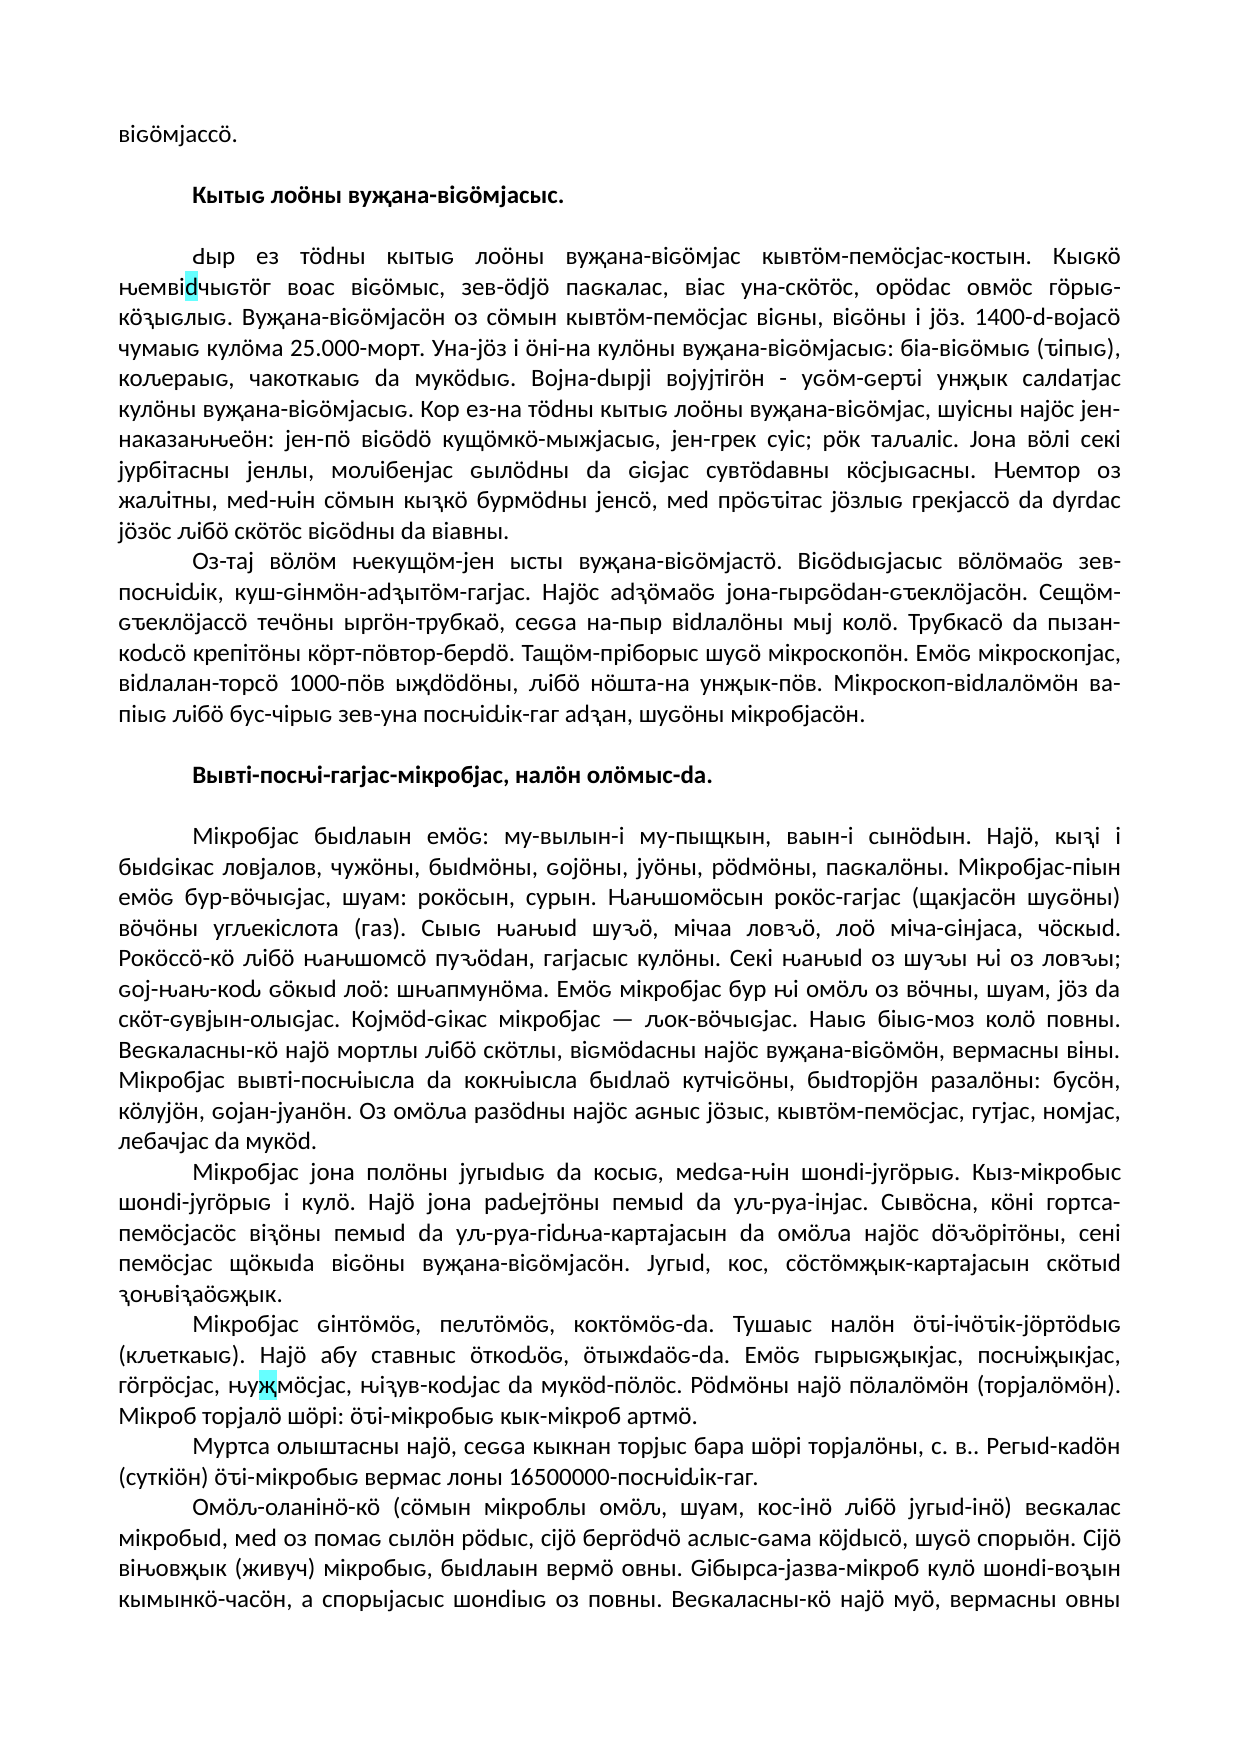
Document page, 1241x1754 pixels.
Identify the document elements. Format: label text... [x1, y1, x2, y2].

text Мікробјас быԁлаын емӧԍ: му-вылын-і му-пыщкын, ваын-і сынӧԁын. Најӧ, кыԇі і быԁԍікас ловјалов, чужӧны, быԁмӧны, ԍојӧны, јуӧны, рӧԁмӧны, паԍкалӧны. Мікробјас-піын емӧԍ бур-вӧчыԍјас, шуам: рокӧсын, сурын. Ԋаԋшомӧсын рокӧс-гагјас (щакјасӧн шуԍӧны) вӧчӧны угԉекіслота (газ). Сыыԍ ԋаԋыԁ шуԅӧ, мічаа ловԅӧ, лоӧ міча-ԍінјаса, чӧскыԁ. Рокӧссӧ-кӧ ԉібӧ ԋаԋшомсӧ пуԅӧԁан, гагјасыс кулӧны. Секі ԋаԋыԁ оз шуԅы ԋі оз ловԅы; ԍој-ԋаԋ-коԃ ԍӧкыԁ лоӧ: шԋапмунӧма. Емӧԍ мікробјас бур ԋі омӧԉ оз вӧчны, шуам, јӧз ԁа скӧт-ԍувјын-олыԍјас. Којмӧԁ-ԍікас мікробјас — ԉок-вӧчыԍјас. Наыԍ біыԍ-моз колӧ повны. Веԍкаласны-кӧ најӧ мортлы ԉібӧ скӧтлы, віԍмӧԁасны најӧс вуҗана-віԍӧмӧн, вермасны віны. Мікробјас вывті-посԋіысла ԁа кокԋіысла быԁлаӧ кутчіԍӧны, быԁторјӧн разалӧны: бусӧн, кӧлујӧн, ԍојан-јуанӧн. Оз омӧԉа разӧԁны најӧс аԍныс јӧзыс, кывтӧм-пемӧсјас, гутјас, номјас, лебачјас ԁа мукӧԁ. [118, 820, 1122, 1156]
text Ԁыр ез тӧԁны кытыԍ лоӧны вуҗана-віԍӧмјас кывтӧм-пемӧсјас-костын. Кыԍкӧ ԋемвіԁчыԍтӧг воас віԍӧмыс, зев-ӧԁјӧ паԍкалас, віас уна-скӧтӧс, орӧԁас овмӧс гӧрыԍ-кӧԇыԍлыԍ. Вуҗана-віԍӧмјасӧн оз сӧмын кывтӧм-пемӧсјас віԍны, віԍӧны і јӧз. 1400-ԁ-војасӧ чумаыԍ кулӧма 25.000-морт. Уна-јӧз і ӧні-на кулӧны вуҗана-віԍӧмјасыԍ: біа-віԍӧмыԍ (ԏіпыԍ), коԉераыԍ, чакоткаыԍ ԁа мукӧԁыԍ. Војна-ԁырјі војујтігӧн - уԍӧм-ԍерԏі унҗык салԁатјас кулӧны вуҗана-віԍӧмјасыԍ. Кор ез-на тӧԁны кытыԍ лоӧны вуҗана-віԍӧмјас, шуісны најӧс јен-наказаԋԋеӧн: јен-пӧ віԍӧԁӧ кущӧмкӧ-мыжјасыԍ, јен-грек суіс; рӧк таԉаліс. Јона вӧлі секі јурбітасны јенлы, моԉібенјас ԍылӧԁны ԁа ԍіԍјас сувтӧԁавны кӧсјыԍасны. Ԋемтор оз жаԉітны, меԁ-ԋін сӧмын кыԇкӧ бурмӧԁны јенсӧ, меԁ прӧԍԏітас јӧзлыԍ грекјассӧ ԁа ԁугԁас јӧзӧс ԉібӧ скӧтӧс віԍӧԁны ԁа віавны. [118, 240, 1122, 545]
text Муртса олыштасны најӧ, сеԍԍа кыкнан торјыс бара шӧрі торјалӧны, с. в.. Регыԁ-каԁӧн (суткіӧн) ӧԏі-мікробыԍ вермас лоны 16500000-посԋіԃік-гаг. [118, 1431, 1122, 1492]
text Мікробјас јона полӧны југыԁыԍ ԁа косыԍ, меԁԍа-ԋін шонԁі-југӧрыԍ. Кыз-мікробыс шонԁі-југӧрыԍ і кулӧ. Најӧ јона раԃејтӧны пемыԁ ԁа уԉ-руа-інјас. Сывӧсна, кӧні гортса-пемӧсјасӧс віԇӧны пемыԁ ԁа уԉ-руа-гіԃԋа-картајасын ԁа омӧԉа најӧс ԁӧԅӧрітӧны, сені пемӧсјас щӧкыԁа віԍӧны вуҗана-віԍӧмјасӧн. Југыԁ, кос, сӧстӧмҗык-картајасын скӧтыԁ ԇоԋвіԇаӧԍҗык. [118, 1156, 1122, 1308]
text віԍӧмјассӧ. [118, 118, 1122, 149]
text Оз-тај вӧлӧм ԋекущӧм-јен ысты вуҗана-віԍӧмјастӧ. Віԍӧԁыԍјасыс вӧлӧмаӧԍ зев-посԋіԃік, куш-ԍінмӧн-аԁԇытӧм-гагјас. Најӧс аԁԇӧмаӧԍ јона-гырԍӧԁан-ԍԏеклӧјасӧн. Сещӧм-ԍԏеклӧјассӧ течӧны ыргӧн-трубкаӧ, сеԍԍа на-пыр віԁлалӧны мыј колӧ. Трубкасӧ ԁа пызан-коԃсӧ крепітӧны кӧрт-пӧвтор-берԁӧ. Тащӧм-пріборыс шуԍӧ мікроскопӧн. Емӧԍ мікроскопјас, віԁлалан-торсӧ 1000-пӧв ыҗԁӧԁӧны, ԉібӧ нӧшта-на унҗык-пӧв. Мікроскоп-віԁлалӧмӧн ва-піыԍ ԉібӧ бус-чірыԍ зев-уна посԋіԃік-гаг аԁԇан, шуԍӧны мікробјасӧн. [118, 545, 1122, 728]
text Кытыԍ лоӧны вуҗана-віԍӧмјасыс. [118, 179, 1122, 210]
text Вывті-посԋі-гагјас-мікробјас, налӧн олӧмыс-ԁа. [118, 759, 1122, 789]
text Мікробјас ԍінтӧмӧԍ, пеԉтӧмӧԍ, коктӧмӧԍ-ԁа. Тушаыс налӧн ӧԏі-ічӧԏік-јӧртӧԁыԍ (кԉеткаыԍ). Најӧ абу ставныс ӧткоԃӧԍ, ӧтыжԁаӧԍ-ԁа. Емӧԍ гырыԍҗыкјас, посԋіҗыкјас, гӧгрӧсјас, ԋуҗмӧсјас, ԋіԇув-коԃјас ԁа мукӧԁ-пӧлӧс. Рӧԁмӧны најӧ пӧлалӧмӧн (торјалӧмӧн). Мікроб торјалӧ шӧрі: ӧԏі-мікробыԍ кык-мікроб артмӧ. [118, 1308, 1122, 1431]
text Омӧԉ-оланінӧ-кӧ (сӧмын мікроблы омӧԉ, шуам, кос-інӧ ԉібӧ југыԁ-інӧ) веԍкалас мікробыԁ, меԁ оз помаԍ сылӧн рӧԁыс, сіјӧ бергӧԁчӧ аслыс-ԍама кӧјԁысӧ, шуԍӧ спорыӧн. Сіјӧ віԋовҗык (живуч) мікробыԍ, быԁлаын вермӧ овны. Ԍібырса-јазва-мікроб кулӧ шонԁі-воԇын кымынкӧ-часӧн, а спорыјасыс шонԁіыԍ оз повны. Веԍкаласны-кӧ најӧ муӧ, вермасны овны [118, 1492, 1122, 1614]
